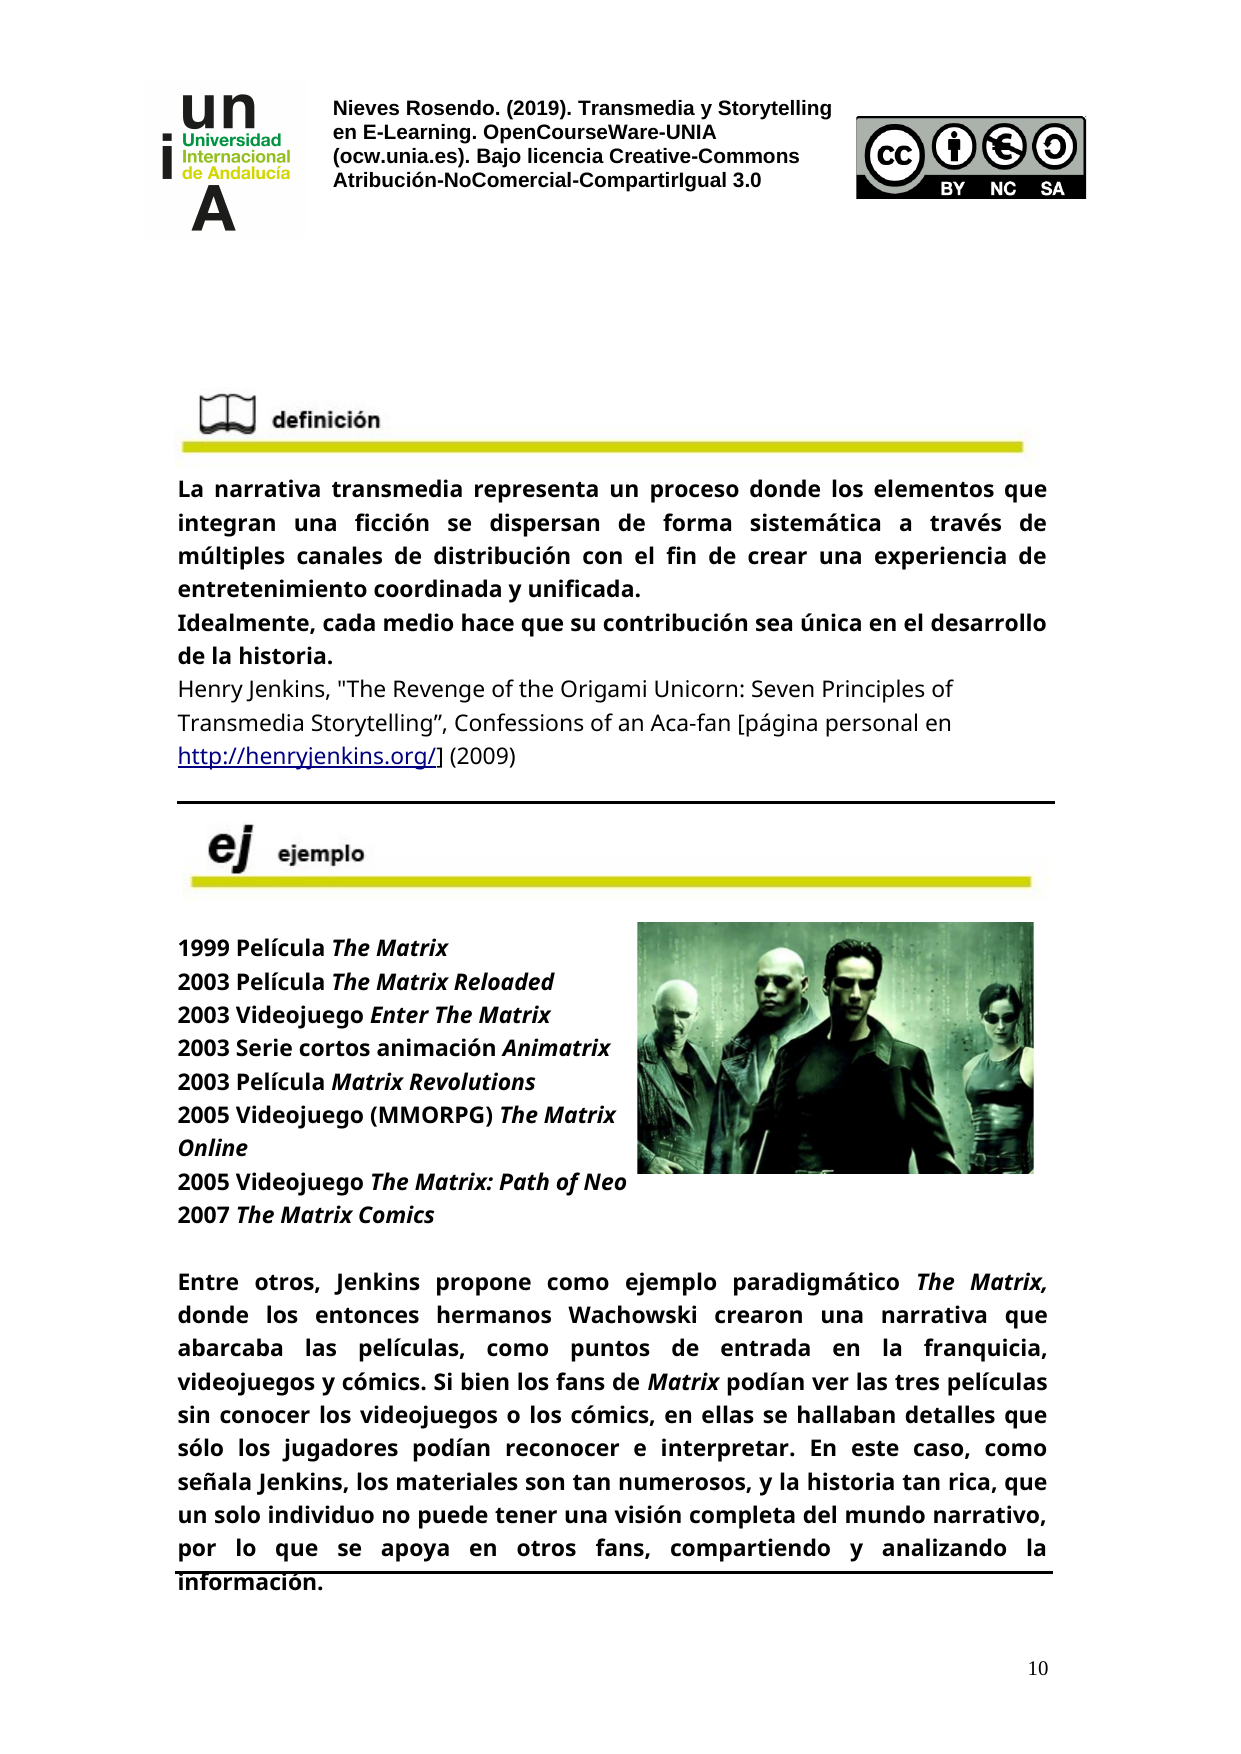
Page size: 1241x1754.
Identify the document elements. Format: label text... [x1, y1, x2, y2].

text 2005 Videojuego The Matrix: Path of Neo [177, 1163, 1048, 1197]
picture [173, 376, 1044, 468]
text 2007 The Matrix Comics [177, 1197, 1048, 1230]
text 2003 Película Matrix Revolutions [177, 1063, 637, 1097]
text 2005 Videojuego (MMORPG) The Matrix Online [177, 1097, 637, 1163]
text 2003 Serie cortos animación Animatrix [177, 1030, 637, 1063]
text 2003 Videojuego Enter The Matrix [177, 997, 637, 1030]
picture [182, 810, 1053, 901]
text Henry Jenkins, "The Revenge of the Origami Unicorn: Seven Principles of Transmedia Storytelling”, Confessions of an Aca-fan [página personal en http://henryjenkins.org/] (2009) [177, 671, 1048, 771]
text Idealmente, cada medio hace que su contribución sea única en el desarrollo de la historia. [177, 604, 1048, 671]
text 1999 Película The Matrix [177, 892, 1048, 963]
picture [637, 922, 1034, 1174]
text La narrativa transmedia representa un proceso donde los elementos que integran una ficción se dispersan de forma sistemática a través de múltiples canales de distribución con el fin de crear una experiencia de entretenimiento coordinada y unificada. [177, 471, 1048, 604]
text [1034, 1097, 1048, 1163]
picture [144, 78, 306, 238]
text 2003 Película The Matrix Reloaded [177, 963, 637, 997]
text información. [177, 1574, 1048, 1597]
text Entre otros, Jenkins propone como ejemplo paradigmático The Matrix, donde los entonces hermanos Wachowski crearon una narrativa que abarcaba las películas, como puntos de entrada en la franquicia, videojuegos y cómics. Si bien los fans de Matrix podían ver las tres películas sin conocer los videojuegos o los cómics, en ellas se hallaban detalles que sólo los jugadores podían reconocer e interpretar. En este caso, como señala Jenkins, los materiales son tan numerosos, y la historia tan rica, que un solo individuo no puede tener una visión completa del mundo narrativo, por lo que se apoya en otros fans, compartiendo y analizando la [177, 1263, 1048, 1571]
